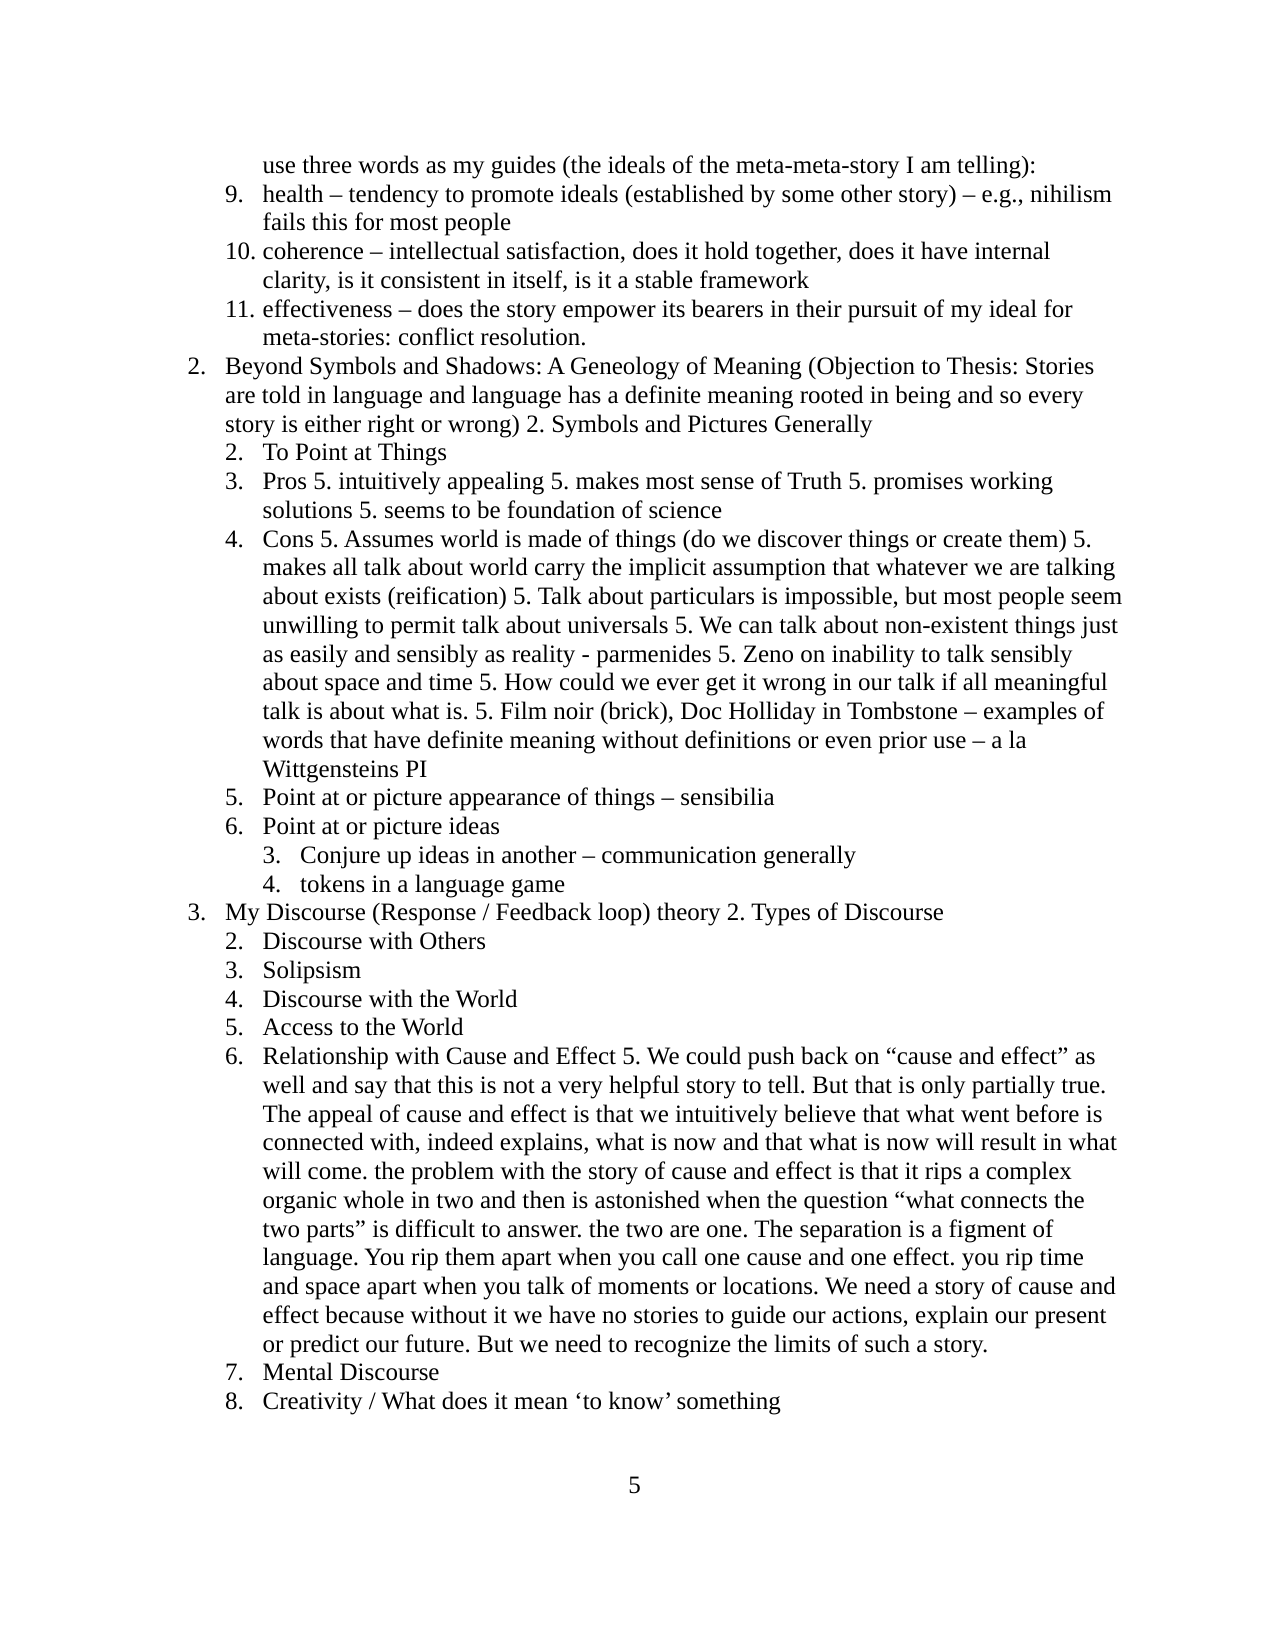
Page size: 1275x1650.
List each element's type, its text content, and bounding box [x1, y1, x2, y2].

list Discourse with Others [225, 926, 1125, 955]
list tokens in a language game [262, 869, 1125, 897]
list effectiveness – does the story empower its bearers in their pursuit of my ideal for meta-stories: conflict resolution. [225, 294, 1125, 351]
list Mental Discourse [225, 1357, 1125, 1386]
list Access to the World [225, 1012, 1125, 1041]
list Point at or picture ideas [225, 811, 1125, 840]
list My Discourse (Response / Feedback loop) theory 2. Types of Discourse [187, 897, 1125, 926]
list Discourse with the World [225, 984, 1125, 1012]
list Cons 5. Assumes world is made of things (do we discover things or create them) 5. makes all talk about world carry the implicit assumption that whatever we are talking about exists (reification) 5. Talk about particulars is impossible, but most people seem unwilling to permit talk about universals 5. We can talk about non-existent things just as easily and sensibly as reality - parmenides 5. Zeno on inability to talk sensibly about space and time 5. How could we ever get it wrong in our talk if all meaningful talk is about what is. 5. Film noir (brick), Doc Holliday in Tombstone – examples of words that have definite meaning without definitions or even prior use – a la Wittgensteins PI [225, 524, 1125, 782]
list Conjure up ideas in another – communication generally [262, 840, 1125, 869]
list health – tendency to promote ideals (established by some other story) – e.g., nihilism fails this for most people [225, 179, 1125, 236]
list To Point at Things [225, 437, 1125, 466]
list Solipsism [225, 955, 1125, 984]
list Relationship with Cause and Effect 5. We could push back on “cause and effect” as well and say that this is not a very helpful story to tell. But that is only partially true. The appeal of cause and effect is that we intuitively believe that what went before is connected with, indeed explains, what is now and that what is now will result in what will come. the problem with the story of cause and effect is that it rips a complex organic whole in two and then is astonished when the question “what connects the two parts” is difficult to answer. the two are one. The separation is a figment of language. You rip them apart when you call one cause and one effect. you rip time and space apart when you talk of moments or locations. We need a story of cause and effect because without it we have no stories to guide our actions, explain our present or predict our future. But we need to recognize the limits of such a story. [225, 1041, 1125, 1357]
list Pros 5. intuitively appealing 5. makes most sense of Truth 5. promises working solutions 5. seems to be foundation of science [225, 466, 1125, 524]
list use three words as my guides (the ideals of the meta-meta-story I am telling): [225, 150, 1125, 179]
list coherence – intellectual satisfaction, does it hold together, does it have internal clarity, is it consistent in itself, is it a stable framework [225, 236, 1125, 294]
list Creativity / What does it mean ‘to know’ something [225, 1386, 1125, 1415]
list Beyond Symbols and Shadows: A Geneology of Meaning (Objection to Thesis: Stories are told in language and language has a definite meaning rooted in being and so every story is either right or wrong) 2. Symbols and Pictures Generally [187, 351, 1125, 437]
list Point at or picture appearance of things – sensibilia [225, 782, 1125, 811]
